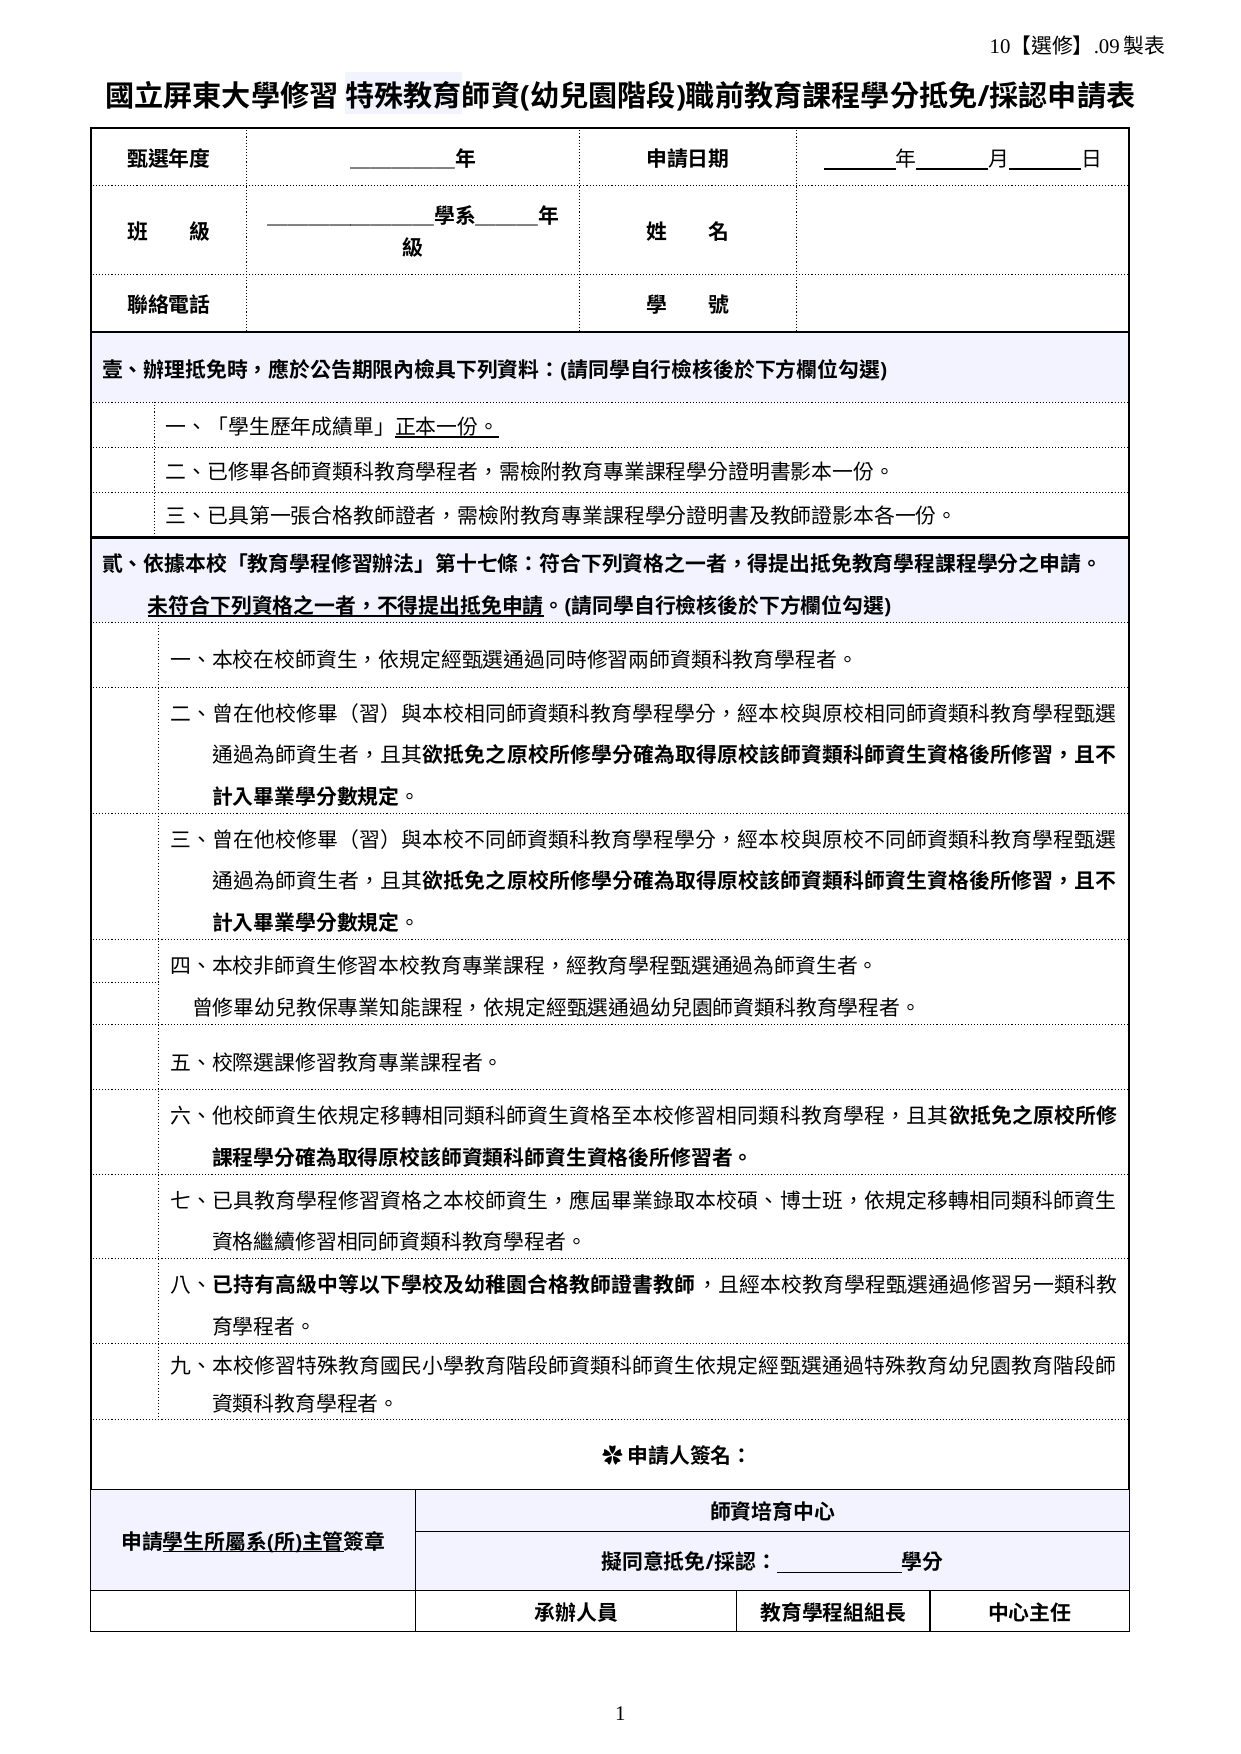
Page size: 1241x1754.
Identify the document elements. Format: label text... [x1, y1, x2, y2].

table_cell [1130, 1419, 1150, 1489]
table_cell 二、曾在他校修畢（習）與本校相同師資類科教育學程學分，經本校與原校相同師資類科教育學程甄選通過為師資生者，且其欲抵免之原校所修學分確為取得原校該師資類科師資生資格後所修習，且不計入畢業學分數規定。 [159, 687, 1128, 813]
table_cell [796, 274, 1128, 331]
table_header [1130, 127, 1150, 185]
table_cell [1130, 687, 1150, 813]
table_cell 擬同意抵免/採認： 學分 [416, 1532, 1129, 1590]
table_cell 五、校際選課修習教育專業課程者。 [159, 1024, 1128, 1089]
table_cell 一、「學生歷年成績單」正本一份。 [154, 402, 1128, 447]
table_cell 學 號 [579, 274, 796, 331]
table_cell [92, 402, 154, 447]
table_cell [1130, 536, 1150, 622]
text 國立屏東大學修習 特殊教育師資(幼兒園階段)職前教育課程學分抵免/採認申請表 [75, 72, 1165, 114]
table_cell [1130, 939, 1150, 982]
table_cell [1130, 1531, 1150, 1590]
table_cell 中心主任 [931, 1591, 1129, 1631]
table_cell [92, 622, 159, 687]
table_cell 姓 名 [579, 185, 796, 274]
table_cell 教育學程組組長 [737, 1591, 929, 1631]
table_cell 一、本校在校師資生，依規定經甄選通過同時修習兩師資類科教育學程者。 [159, 622, 1128, 687]
table_cell [1130, 1089, 1150, 1174]
table_cell [92, 813, 159, 939]
table_cell [247, 274, 579, 331]
table_cell ＿＿＿＿＿＿＿＿學系＿＿＿年級 [247, 185, 579, 274]
table_header ＿＿＿＿＿年 [247, 129, 579, 185]
table_cell [91, 1591, 415, 1631]
table_cell [92, 687, 159, 813]
table_cell [1130, 1343, 1150, 1418]
table_cell [1130, 185, 1150, 274]
table_cell 三、曾在他校修畢（習）與本校不同師資類科教育學程學分，經本校與原校不同師資類科教育學程甄選通過為師資生者，且其欲抵免之原校所修學分確為取得原校該師資類科師資生資格後所修習，且不計入畢業學分數規定。 [159, 813, 1128, 939]
table_cell [92, 1258, 159, 1342]
table_cell 貳、依據本校「教育學程修習辦法」第十七條：符合下列資格之一者，得提出抵免教育學程課程學分之申請。未符合下列資格之一者，不得提出抵免申請。(請同學自行檢核後於下方欄位勾選) [92, 539, 1128, 622]
table_cell [92, 1174, 159, 1258]
table_cell [1130, 274, 1150, 331]
table_cell [92, 1343, 159, 1418]
table_header 申請日期 [579, 129, 796, 185]
table_cell [92, 1024, 159, 1089]
table_cell [92, 447, 154, 492]
table_cell 三、已具第一張合格教師證者，需檢附教育專業課程學分證明書及教師證影本各一份。 [154, 492, 1128, 536]
table_cell 申請學生所屬系(所)主管簽章 [91, 1490, 415, 1590]
table_cell [1130, 1024, 1150, 1089]
table_cell [92, 1089, 159, 1174]
table_cell 七、已具教育學程修習資格之本校師資生，應屆畢業錄取本校碩、博士班，依規定移轉相同類科師資生資格繼續修習相同師資類科教育學程者。 [159, 1174, 1128, 1258]
table_header 年 月 日 [796, 129, 1128, 185]
table_cell 八、已持有高級中等以下學校及幼稚園合格教師證書教師，且經本校教育學程甄選通過修習另一類科教育學程者。 [159, 1258, 1128, 1342]
table_header 甄選年度 [92, 129, 247, 185]
table_cell [92, 939, 159, 982]
table_cell 二、已修畢各師資類科教育學程者，需檢附教育專業課程學分證明書影本一份。 [154, 447, 1128, 492]
table_cell [1130, 622, 1150, 687]
table_cell 師資培育中心 [416, 1490, 1129, 1531]
table_cell [1130, 492, 1150, 536]
table_cell 承辦人員 [416, 1591, 736, 1631]
table_cell [1130, 1590, 1150, 1631]
table_cell [1130, 982, 1150, 1024]
table_cell ✿ 申請人簽名： [92, 1419, 1128, 1489]
table_cell [1130, 447, 1150, 492]
table_cell 聯絡電話 [92, 274, 247, 331]
table_cell 六、他校師資生依規定移轉相同類科師資生資格至本校修習相同類科教育學程，且其欲抵免之原校所修課程學分確為取得原校該師資類科師資生資格後所修習者。 [159, 1089, 1128, 1174]
table_cell [92, 982, 159, 1024]
table_cell [1130, 1489, 1150, 1531]
table_cell [1130, 813, 1150, 939]
table_cell [1130, 402, 1150, 447]
table_cell [92, 492, 154, 536]
table_cell [1130, 331, 1150, 402]
table_cell 四、本校非師資生修習本校教育專業課程，經教育學程甄選通過為師資生者。 曾修畢幼兒教保專業知能課程，依規定經甄選通過幼兒園師資類科教育學程者。 [159, 939, 1128, 1024]
table_cell 壹、辦理抵免時，應於公告期限內檢具下列資料：(請同學自行檢核後於下方欄位勾選) [92, 333, 1128, 402]
table_cell [796, 185, 1128, 274]
table_cell 班 級 [92, 185, 247, 274]
table_cell [1130, 1258, 1150, 1342]
table_cell 九、本校修習特殊教育國民小學教育階段師資類科師資生依規定經甄選通過特殊教育幼兒園教育階段師資類科教育學程者。 [159, 1343, 1128, 1418]
table_cell [1130, 1174, 1150, 1258]
